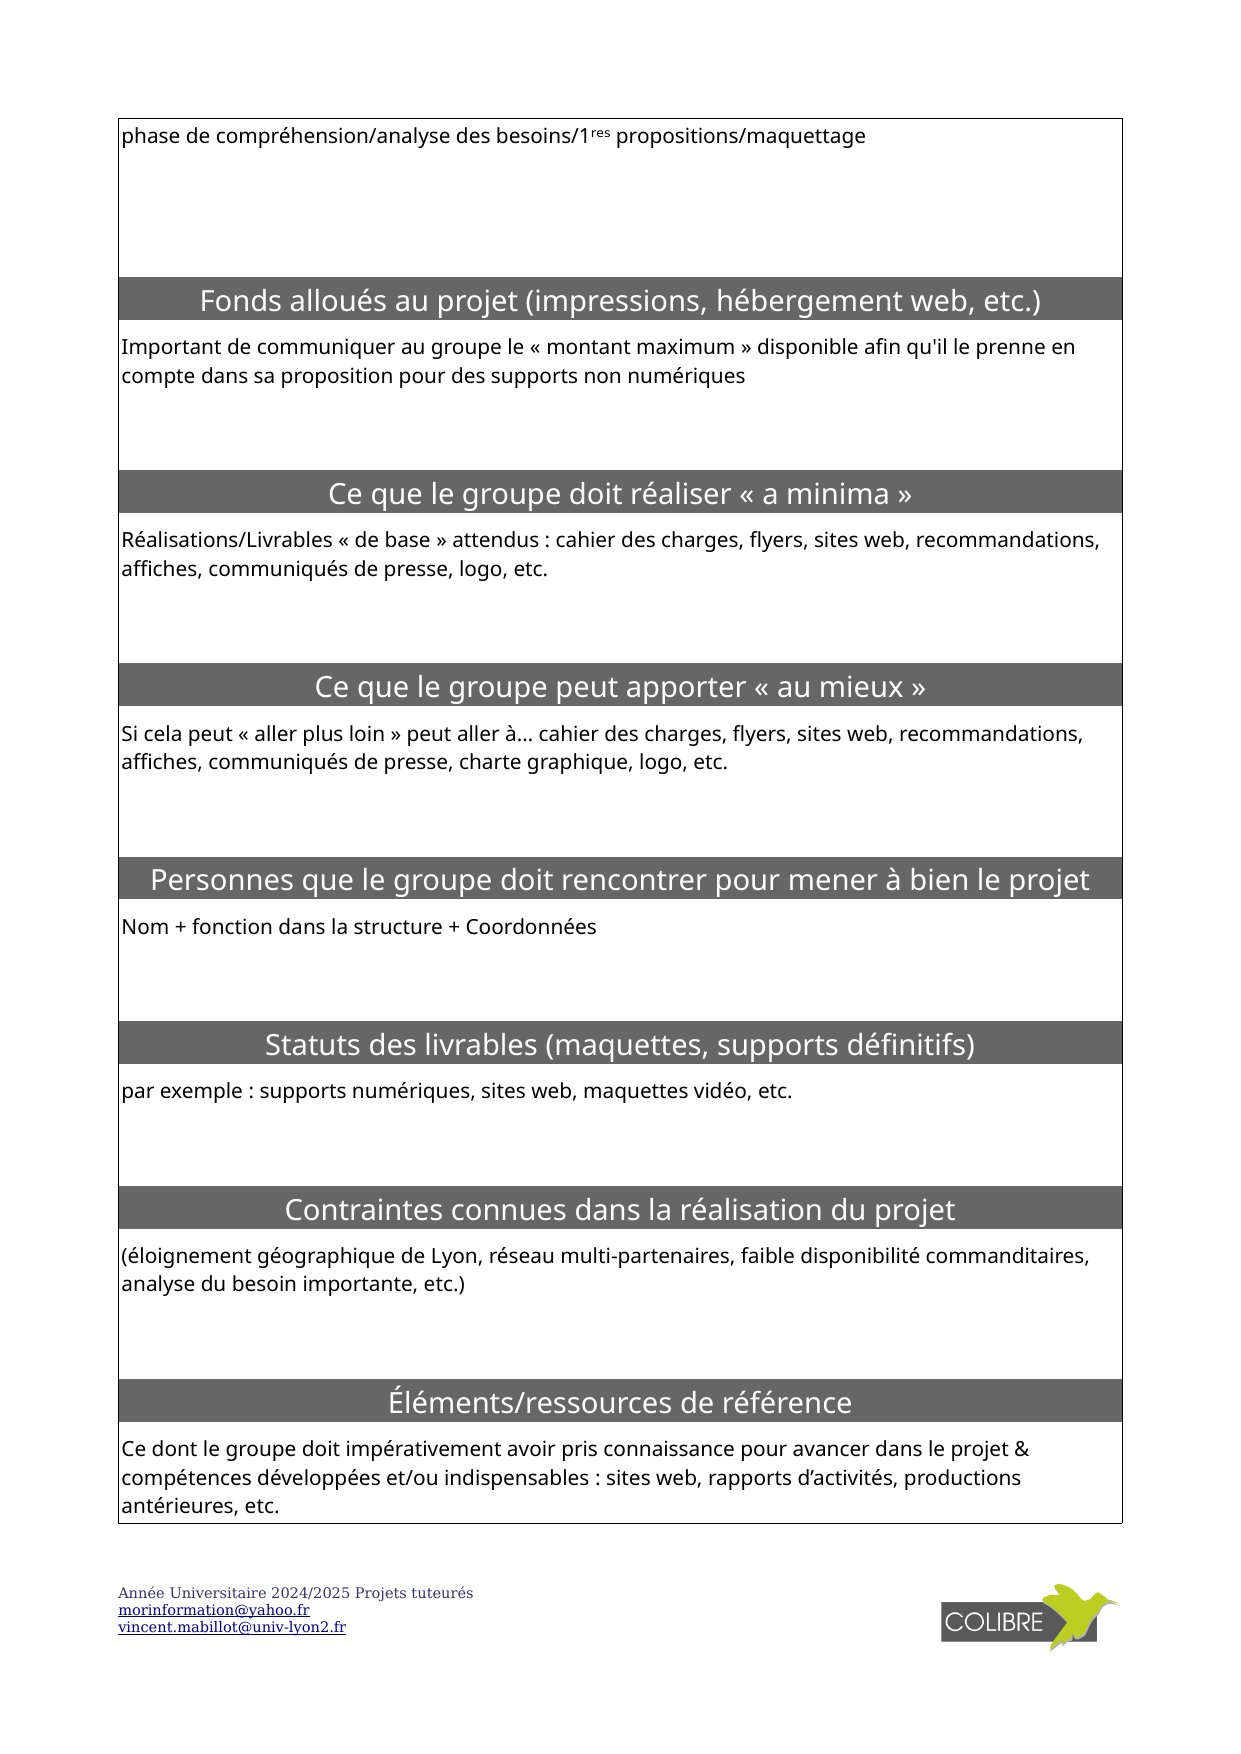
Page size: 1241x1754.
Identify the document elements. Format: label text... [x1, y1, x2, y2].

subtitle Ce que le groupe doit réaliser « a minima » [119, 470, 1122, 513]
text (éloignement géographique de Lyon, réseau multi-partenaires, faible disponibilité commanditaires, analyse du besoin importante, etc.) [119, 1238, 1122, 1298]
subtitle Éléments/ressources de référence [119, 1379, 1122, 1422]
text phase de compréhension/analyse des besoins/1ʳᵉˢ propositions/maquettage [119, 119, 1122, 149]
text par exemple : supports numériques, sites web, maquettes vidéo, etc. [119, 1073, 1122, 1105]
subtitle Personnes que le groupe doit rencontrer pour mener à bien le projet [119, 857, 1122, 899]
text Ce dont le groupe doit impérativement avoir pris connaissance pour avancer dans le projet & compétences développées et/ou indispensables : sites web, rapports d’activités, productions antérieures, etc. [119, 1431, 1122, 1523]
text Nom + fonction dans la structure + Coordonnées [119, 909, 1122, 940]
subtitle Statuts des livrables (maquettes, supports définitifs) [119, 1021, 1122, 1064]
text Si cela peut « aller plus loin » peut aller à… cahier des charges, flyers, sites web, recommandations, affiches, communiqués de presse, charte graphique, logo, etc. [119, 716, 1122, 776]
subtitle Ce que le groupe peut apporter « au mieux » [119, 663, 1122, 706]
text Important de communiquer au groupe le « montant maximum » disponible afin qu'il le prenne en compte dans sa proposition pour des supports non numériques [119, 329, 1122, 389]
subtitle Fonds alloués au projet (impressions, hébergement web, etc.) [119, 277, 1122, 320]
subtitle Contraintes connues dans la réalisation du projet [119, 1186, 1122, 1229]
picture [941, 1584, 1120, 1652]
text Réalisations/Livrables « de base » attendus : cahier des charges, flyers, sites web, recommandations, affiches, communiqués de presse, logo, etc. [119, 522, 1122, 582]
